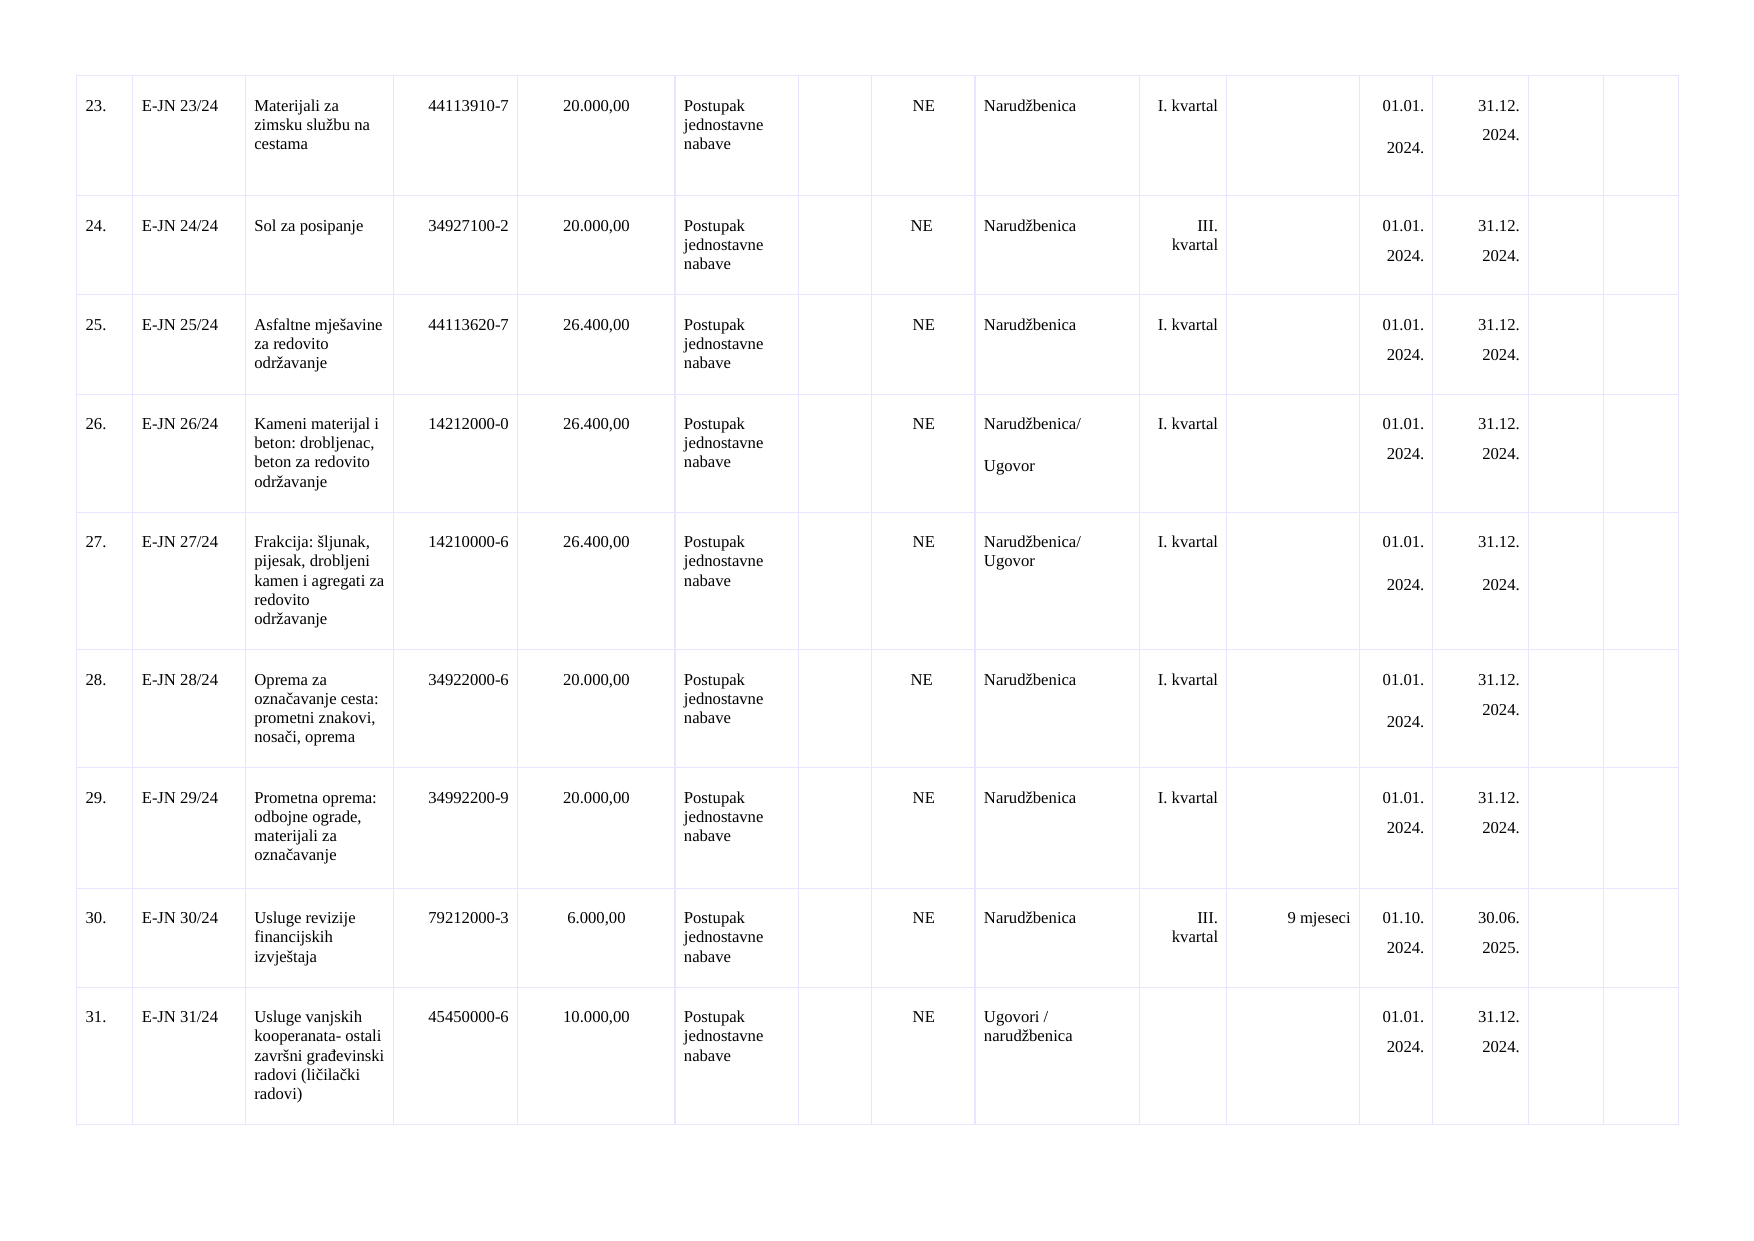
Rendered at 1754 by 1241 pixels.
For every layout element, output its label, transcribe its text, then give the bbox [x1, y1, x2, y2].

table_cell [799, 889, 871, 987]
table_cell 34927100-2 [394, 196, 517, 294]
table_cell Asfaltne mješavine za redovito održavanje [246, 295, 393, 393]
table_cell [799, 295, 871, 393]
table_cell 01.01. 2024. [1360, 988, 1432, 1124]
table_cell 44113910-7 [394, 76, 517, 195]
table_cell 26.400,00 [518, 395, 674, 512]
table_cell Narudžbenica [976, 650, 1139, 767]
table_cell E-JN 26/24 [133, 395, 245, 512]
table_cell 20.000,00 [518, 196, 674, 294]
table_cell Postupak jednostavne nabave [676, 768, 798, 888]
table_cell 44113620-7 [394, 295, 517, 393]
table_cell I. kvartal [1140, 395, 1226, 512]
table_cell Postupak jednostavne nabave [676, 395, 798, 512]
table_cell [1227, 513, 1359, 649]
table_cell NE [872, 988, 974, 1124]
table_cell Materijali za zimsku službu na cestama [246, 76, 393, 195]
table_cell 25. [77, 295, 132, 393]
table_cell 45450000-6 [394, 988, 517, 1124]
table_cell Narudžbenica [976, 889, 1139, 987]
table_cell 6.000,00 [518, 889, 674, 987]
table_cell [1529, 889, 1603, 987]
table_cell 01.01. 2024. [1360, 76, 1432, 195]
table_cell 31.12. 2024. [1433, 196, 1528, 294]
table_cell 20.000,00 [518, 768, 674, 888]
table_cell NE [872, 889, 974, 987]
table_cell Frakcija: šljunak, pijesak, drobljeni kamen i agregati za redovito održavanje [246, 513, 393, 649]
table_cell [1227, 988, 1359, 1124]
table_cell 01.01. 2024. [1360, 650, 1432, 767]
table_cell 01.01. 2024. [1360, 395, 1432, 512]
table_cell 34992200-9 [394, 768, 517, 888]
table_cell [1529, 196, 1603, 294]
table_cell [1604, 295, 1678, 393]
table_cell 31.12. 2024. [1433, 76, 1528, 195]
table_cell NE [872, 196, 974, 294]
table_cell E-JN 25/24 [133, 295, 245, 393]
table_cell 79212000-3 [394, 889, 517, 987]
table_cell [1604, 513, 1678, 649]
table_cell [1604, 768, 1678, 888]
table_cell [1604, 889, 1678, 987]
table_cell NE [872, 650, 974, 767]
table_cell 14212000-0 [394, 395, 517, 512]
table_cell [1227, 196, 1359, 294]
table_cell I. kvartal [1140, 768, 1226, 888]
table_cell 31.12. 2024. [1433, 513, 1528, 649]
table_cell 29. [77, 768, 132, 888]
table_cell Sol za posipanje [246, 196, 393, 294]
table_cell 27. [77, 513, 132, 649]
table_cell III. kvartal [1140, 889, 1226, 987]
table_cell Usluge revizije financijskih izvještaja [246, 889, 393, 987]
table_cell Ugovori / narudžbenica [976, 988, 1139, 1124]
table_cell 34922000-6 [394, 650, 517, 767]
table_cell [1529, 513, 1603, 649]
table_cell I. kvartal [1140, 295, 1226, 393]
table_cell Postupak jednostavne nabave [676, 513, 798, 649]
table_cell [799, 988, 871, 1124]
table_cell [1529, 295, 1603, 393]
table_cell 01.01. 2024. [1360, 768, 1432, 888]
table_cell 01.01. 2024. [1360, 513, 1432, 649]
table_cell 30.06. 2025. [1433, 889, 1528, 987]
table_cell 28. [77, 650, 132, 767]
table_cell [1604, 988, 1678, 1124]
table_cell Postupak jednostavne nabave [676, 650, 798, 767]
table_cell [1140, 988, 1226, 1124]
table_cell Narudžbenica [976, 295, 1139, 393]
table_cell E-JN 30/24 [133, 889, 245, 987]
table_cell Postupak jednostavne nabave [676, 196, 798, 294]
table_cell I. kvartal [1140, 513, 1226, 649]
table_cell [799, 196, 871, 294]
table_cell Narudžbenica/ Ugovor [976, 513, 1139, 649]
table_cell Usluge vanjskih kooperanata- ostali završni građevinski radovi (ličilački radovi) [246, 988, 393, 1124]
table_cell [1227, 768, 1359, 888]
table_cell 31. [77, 988, 132, 1124]
table_cell NE [872, 295, 974, 393]
table_cell 9 mjeseci [1227, 889, 1359, 987]
table_cell I. kvartal [1140, 650, 1226, 767]
table_cell [1604, 650, 1678, 767]
table_cell [1227, 76, 1359, 195]
table_cell Postupak jednostavne nabave [676, 988, 798, 1124]
table_cell [1604, 76, 1678, 195]
table_cell E-JN 31/24 [133, 988, 245, 1124]
table_cell 01.01. 2024. [1360, 295, 1432, 393]
table_cell 01.01. 2024. [1360, 196, 1432, 294]
table_cell Narudžbenica [976, 196, 1139, 294]
table_cell Oprema za označavanje cesta: prometni znakovi, nosači, oprema [246, 650, 393, 767]
table_cell 31.12. 2024. [1433, 295, 1528, 393]
table_cell Narudžbenica [976, 76, 1139, 195]
table_cell [799, 768, 871, 888]
table_cell NE [872, 395, 974, 512]
table_cell Kameni materijal i beton: drobljenac, beton za redovito održavanje [246, 395, 393, 512]
table_cell [799, 650, 871, 767]
table_cell [1529, 76, 1603, 195]
table_cell 31.12. 2024. [1433, 768, 1528, 888]
table_cell Prometna oprema: odbojne ograde, materijali za označavanje [246, 768, 393, 888]
table_cell 01.10. 2024. [1360, 889, 1432, 987]
table_cell NE [872, 76, 974, 195]
table_cell [799, 395, 871, 512]
table_cell Postupak jednostavne nabave [676, 295, 798, 393]
table_cell [1227, 295, 1359, 393]
table_cell [1529, 650, 1603, 767]
table_cell Narudžbenica [976, 768, 1139, 888]
table_cell E-JN 28/24 [133, 650, 245, 767]
table_cell Narudžbenica/ Ugovor [976, 395, 1139, 512]
table_cell Postupak jednostavne nabave [676, 889, 798, 987]
table_cell E-JN 24/24 [133, 196, 245, 294]
table_cell 23. [77, 76, 132, 195]
table_cell E-JN 29/24 [133, 768, 245, 888]
table_cell 26.400,00 [518, 513, 674, 649]
table_cell Postupak jednostavne nabave [676, 76, 798, 195]
table_cell [1529, 395, 1603, 512]
table_cell 24. [77, 196, 132, 294]
table_cell E-JN 27/24 [133, 513, 245, 649]
table_cell 26.400,00 [518, 295, 674, 393]
table_cell [1604, 196, 1678, 294]
table_cell [799, 513, 871, 649]
table_cell 31.12. 2024. [1433, 395, 1528, 512]
table_cell NE [872, 513, 974, 649]
table_cell 31.12. 2024. [1433, 650, 1528, 767]
table_cell 14210000-6 [394, 513, 517, 649]
table_cell 20.000,00 [518, 650, 674, 767]
table_cell I. kvartal [1140, 76, 1226, 195]
table_cell [1227, 395, 1359, 512]
table_cell [1529, 768, 1603, 888]
table_cell 10.000,00 [518, 988, 674, 1124]
table_cell 26. [77, 395, 132, 512]
table_cell E-JN 23/24 [133, 76, 245, 195]
table_cell [799, 76, 871, 195]
table_cell 30. [77, 889, 132, 987]
table_cell [1529, 988, 1603, 1124]
table_cell 31.12. 2024. [1433, 988, 1528, 1124]
table_cell NE [872, 768, 974, 888]
table_cell [1227, 650, 1359, 767]
table_cell [1604, 395, 1678, 512]
table_cell III. kvartal [1140, 196, 1226, 294]
table_cell 20.000,00 [518, 76, 674, 195]
